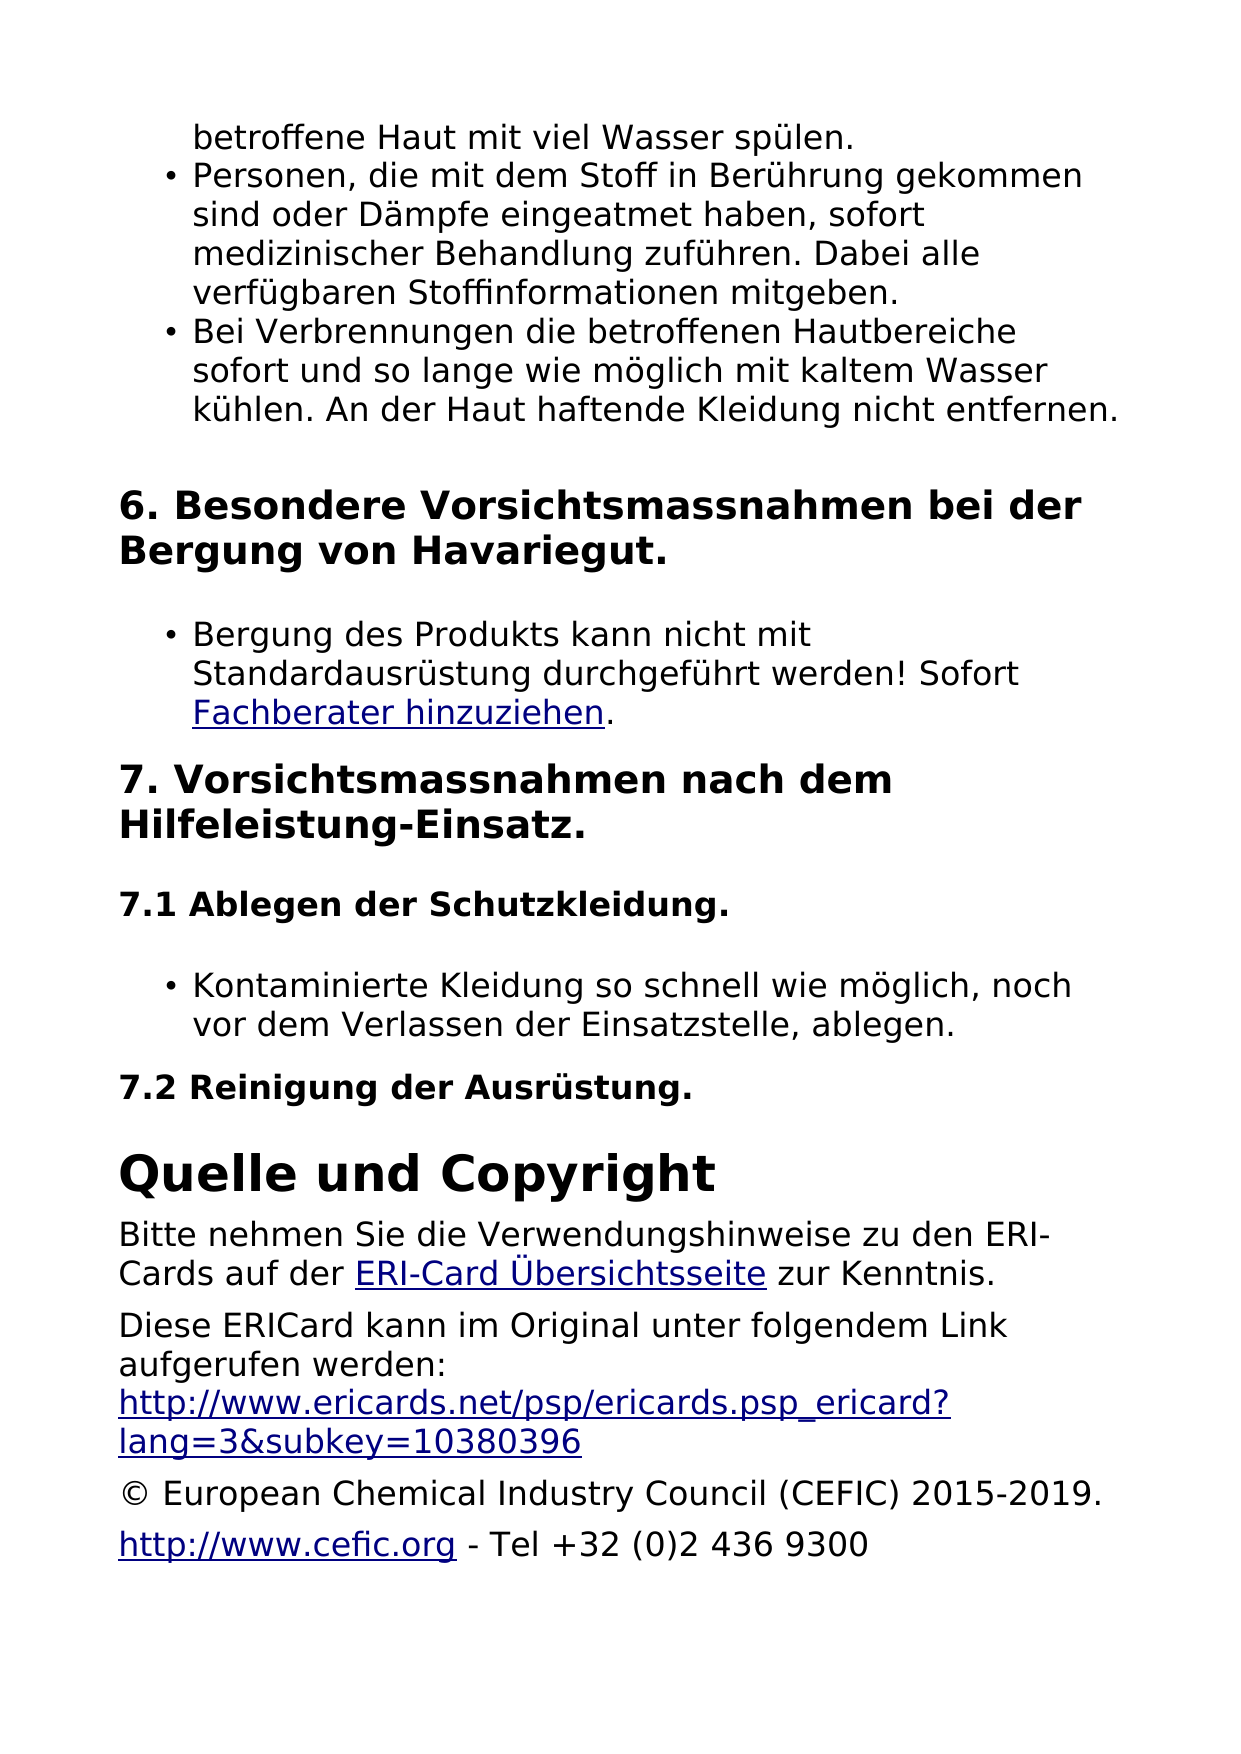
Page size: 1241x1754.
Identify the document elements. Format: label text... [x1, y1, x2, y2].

list Bei Verbrennungen die betroffenen Hautbereiche sofort und so lange wie möglich mit kaltem Wasser kühlen. An der Haut haftende Kleidung nicht entfernen. [177, 312, 1122, 429]
subtitle 7.1 Ablegen der Schutzkleidung. [118, 885, 1122, 924]
text Bitte nehmen Sie die Verwendungshinweise zu den ERI-Cards auf der ERI-Card Übersichtsseite zur Kenntnis. [118, 1216, 1122, 1294]
text http://www.cefic.org - Tel +32 (0)2 436 9300 [118, 1525, 1122, 1564]
list Bergung des Produkts kann nicht mit Standardausrüstung durchgeführt werden! Sofort Fachberater hinzuziehen. [177, 616, 1122, 732]
subtitle 7.2 Reinigung der Ausrüstung. [118, 1069, 1122, 1108]
text Diese ERICard kann im Original unter folgendem Link aufgerufen werden: http://www.ericards.net/psp/ericards.psp_ericard?lang=3&subkey=10380396 [118, 1306, 1122, 1462]
subtitle 6. Besondere Vorsichtsmassnahmen bei der Bergung von Havariegut. [118, 483, 1122, 574]
text © European Chemical Industry Council (CEFIC) 2015-2019. [118, 1474, 1122, 1513]
list Personen, die mit dem Stoff in Berührung gekommen sind oder Dämpfe eingeatmet haben, sofort medizinischer Behandlung zuführen. Dabei alle verfügbaren Stoffinformationen mitgeben. [177, 157, 1122, 312]
subtitle 7. Vorsichtsmassnahmen nach dem Hilfeleistung-Einsatz. [118, 757, 1122, 848]
text [118, 1577, 1122, 1616]
list Kontaminierte Kleidung so schnell wie möglich, noch vor dem Verlassen der Einsatzstelle, ablegen. [177, 966, 1122, 1044]
list betroffene Haut mit viel Wasser spülen. [177, 118, 1122, 157]
subtitle Quelle und Copyright [118, 1145, 1122, 1203]
